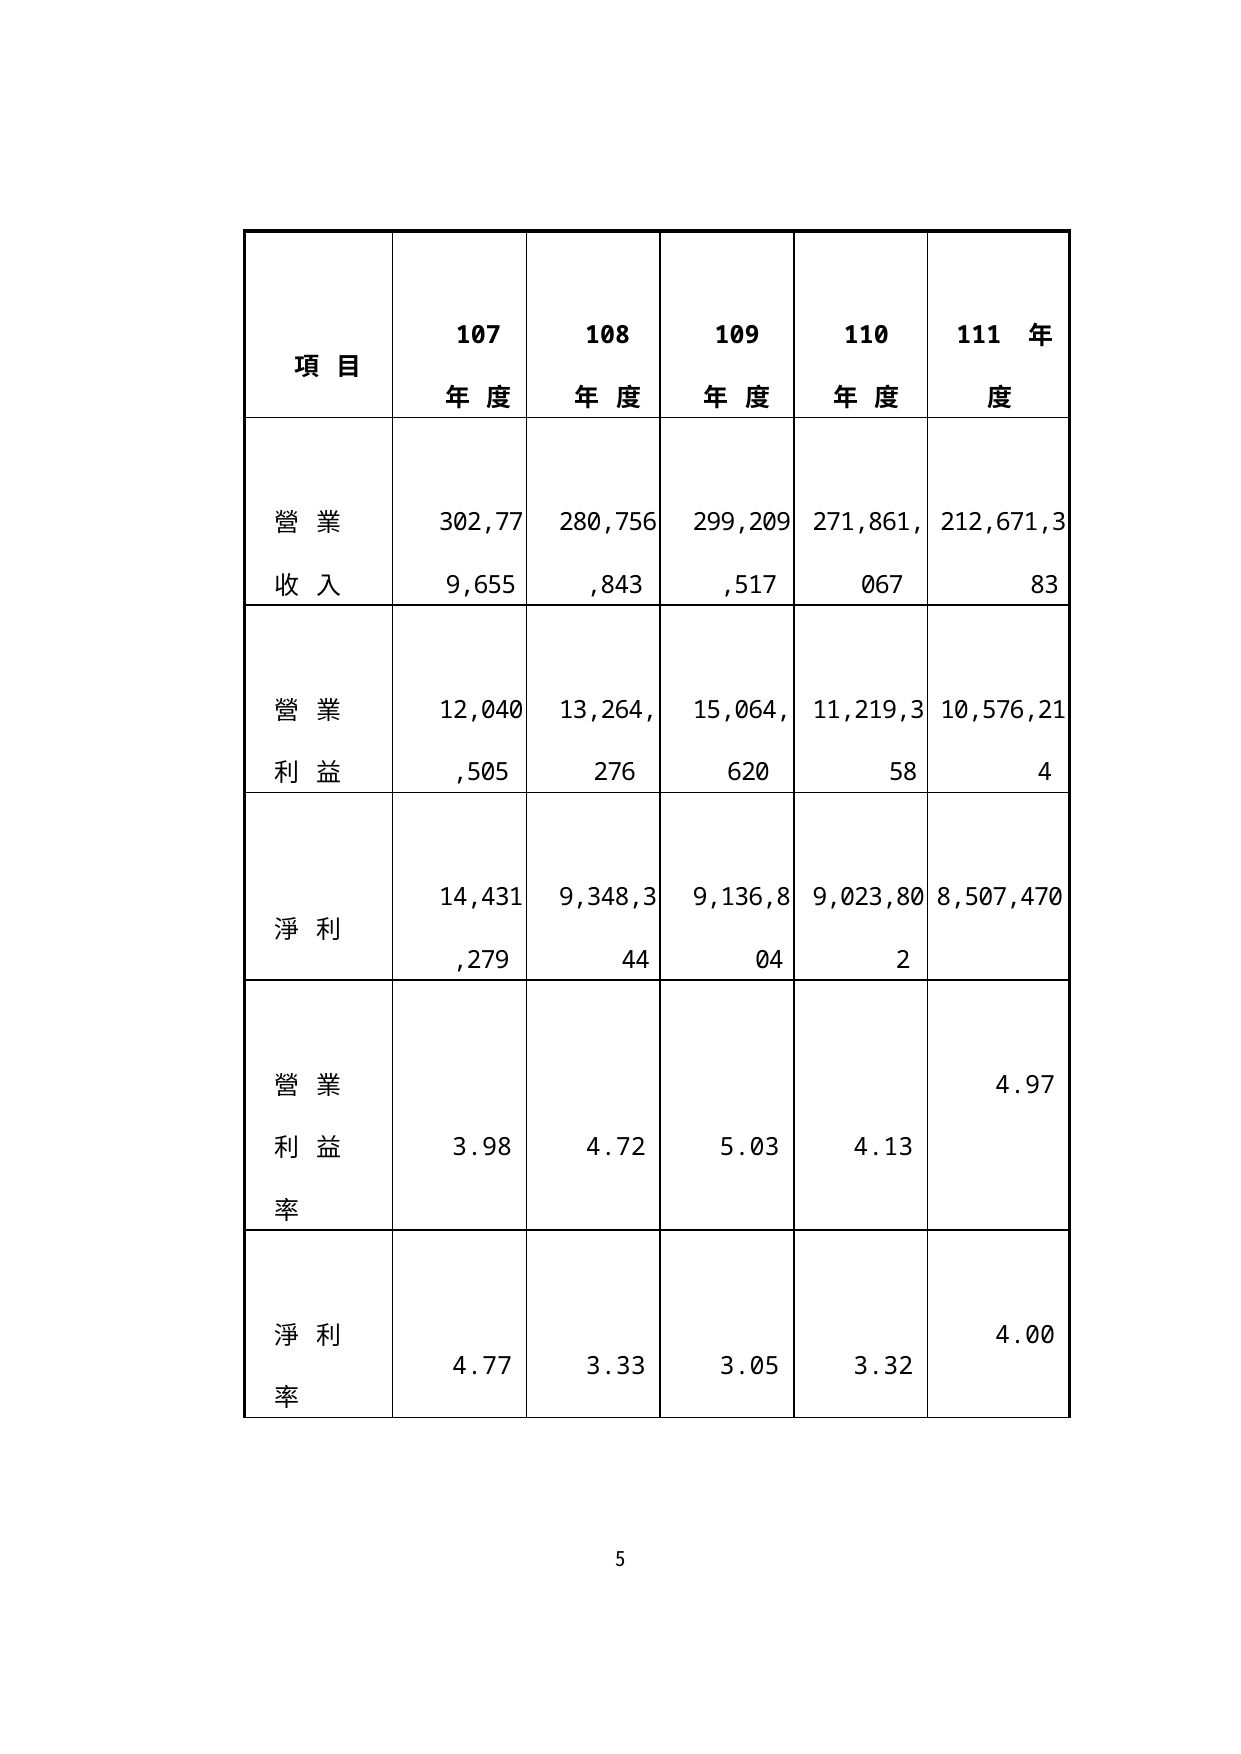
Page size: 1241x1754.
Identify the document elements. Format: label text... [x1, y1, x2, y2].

table_cell 15,064,620 [661, 606, 793, 792]
table_cell 5.03 [661, 981, 793, 1229]
table_cell 8,507,470 [928, 793, 1068, 979]
table_cell 11,219,358 [795, 606, 927, 792]
table_cell 14,431,279 [393, 793, 526, 979]
table_cell 212,671,383 [928, 418, 1068, 604]
table_header 107年度 [393, 233, 526, 417]
table_cell 271,861,067 [795, 418, 927, 604]
table_cell 13,264,276 [527, 606, 659, 792]
table_header 108年度 [527, 233, 659, 417]
table_cell 9,348,344 [527, 793, 659, 979]
table_cell 12,040,505 [393, 606, 526, 792]
table_cell 淨利 [246, 793, 392, 979]
table_cell 4.77 [393, 1231, 526, 1417]
table_cell 9,023,802 [795, 793, 927, 979]
table_cell 營業收入 [246, 418, 392, 604]
table_header 109年度 [661, 233, 793, 417]
table_cell 10,576,214 [928, 606, 1068, 792]
table_cell 4.00 [928, 1231, 1068, 1417]
table_cell 3.33 [527, 1231, 659, 1417]
table_header 項目 [246, 233, 392, 417]
table_cell 3.05 [661, 1231, 793, 1417]
table_cell 4.72 [527, 981, 659, 1229]
table_header 111年度 [928, 233, 1068, 417]
table_cell 4.97 [928, 981, 1068, 1229]
table_cell 營業利益 [246, 606, 392, 792]
table_cell 9,136,804 [661, 793, 793, 979]
table_cell 3.32 [795, 1231, 927, 1417]
table_header 110年度 [795, 233, 927, 417]
table_cell 280,756,843 [527, 418, 659, 604]
table_cell 淨利率 [246, 1231, 392, 1417]
table_cell 3.98 [393, 981, 526, 1229]
table_cell 4.13 [795, 981, 927, 1229]
table_cell 299,209,517 [661, 418, 793, 604]
table_cell 302,779,655 [393, 418, 526, 604]
table_cell 營業利益率 [246, 981, 392, 1229]
